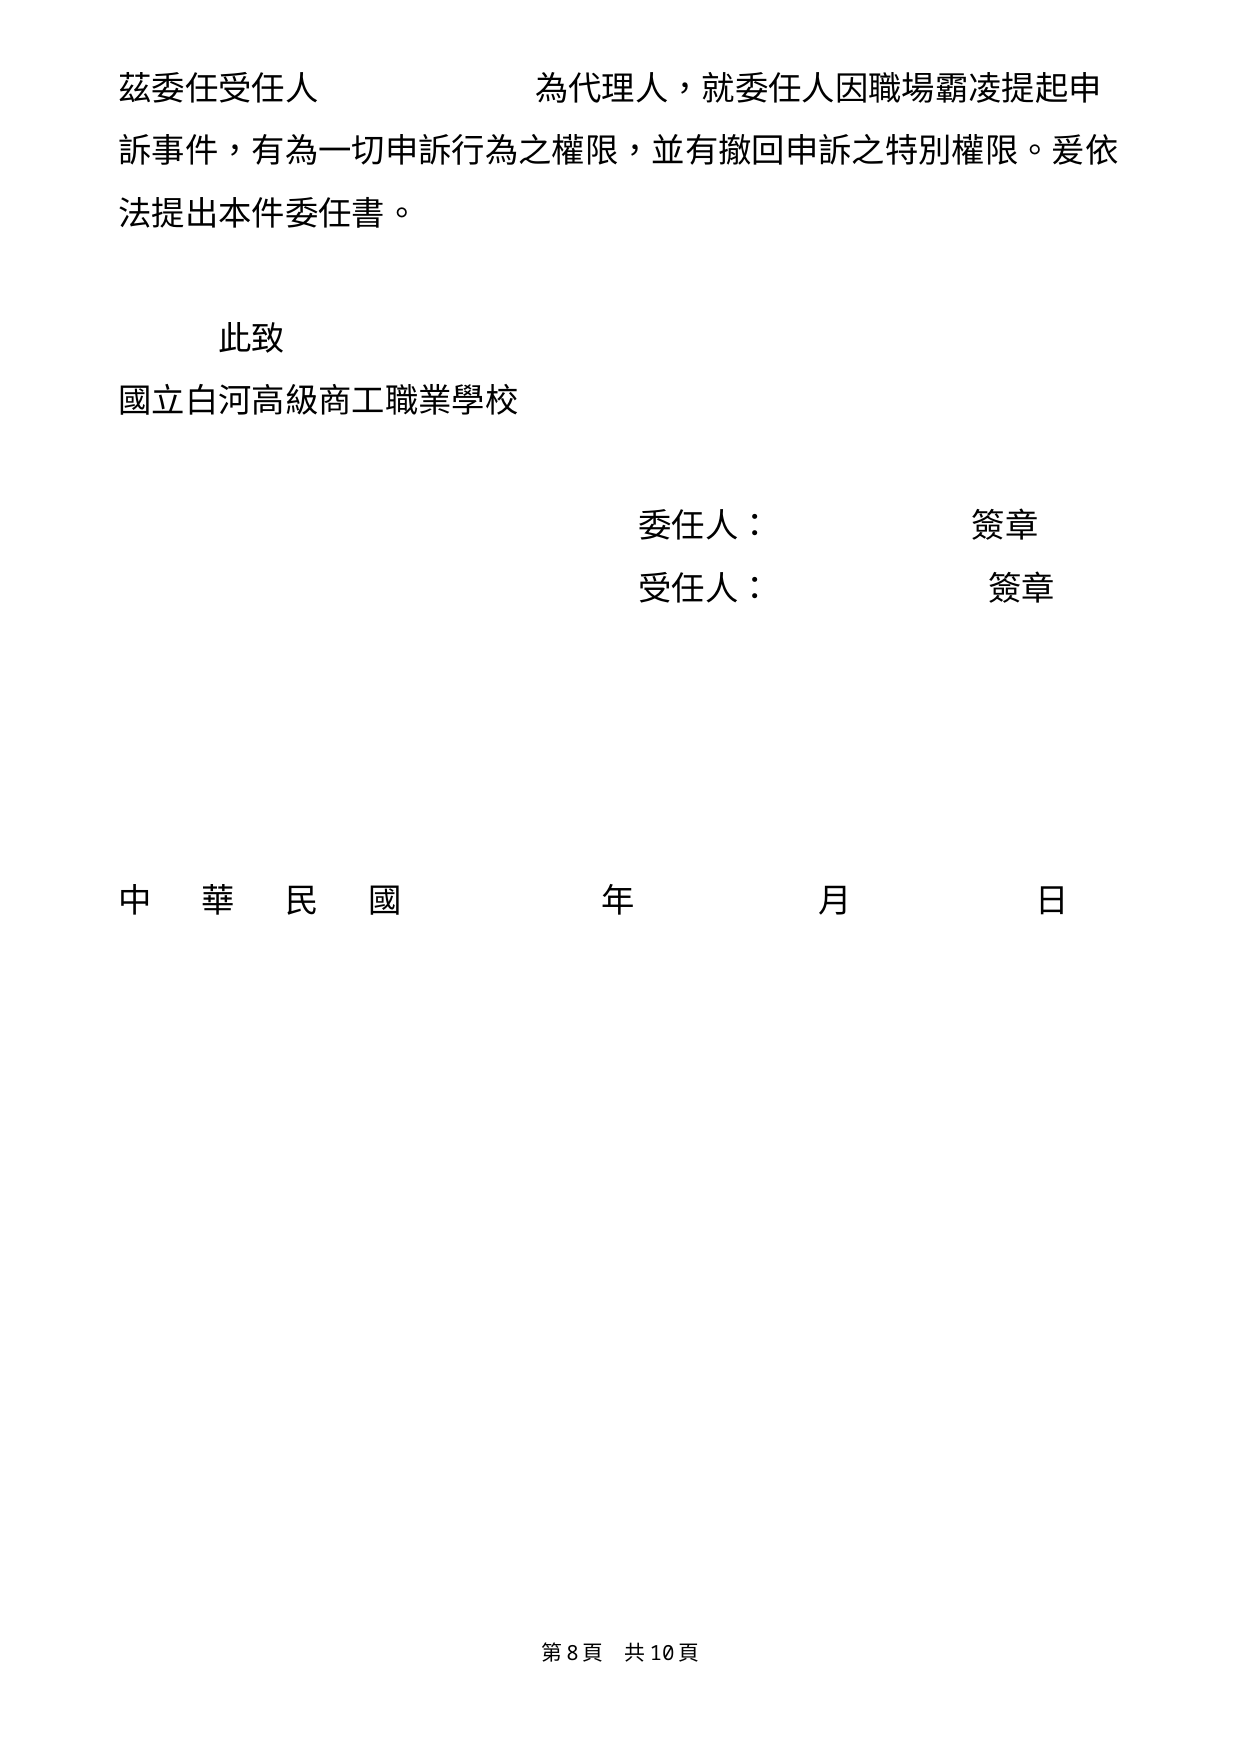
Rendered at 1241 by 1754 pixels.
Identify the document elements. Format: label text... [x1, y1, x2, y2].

text 國立白河高級商工職業學校 [118, 357, 1122, 419]
text 此致 [118, 294, 1122, 357]
text 中 華 民 國 年 月 日 [118, 857, 1172, 919]
text 委任人： 簽章 [118, 482, 1122, 544]
text 茲委任受任人 為代理人，就委任人因職場霸凌提起申訴事件，有為一切申訴行為之權限，並有撤回申訴之特別權限。爰依法提出本件委任書。 [118, 44, 1122, 232]
text 受任人： 簽章 [118, 544, 1122, 607]
